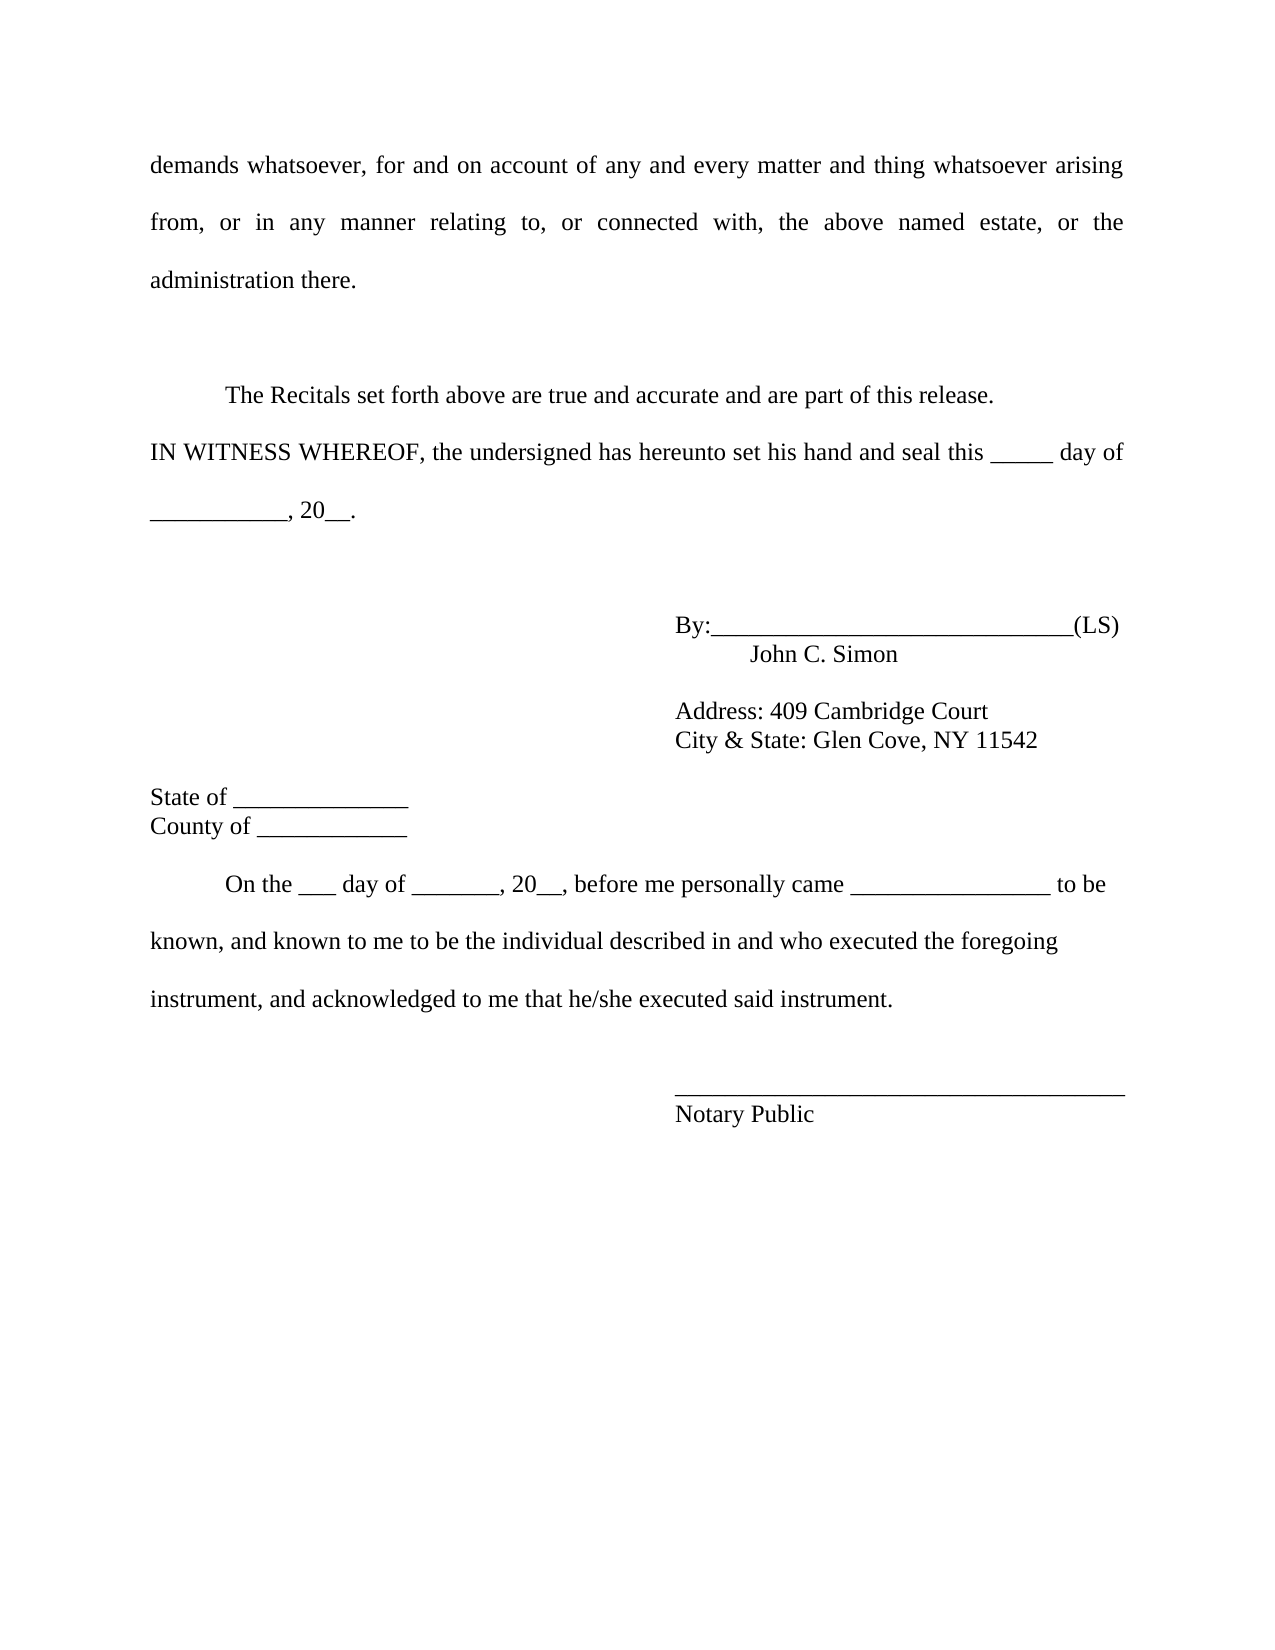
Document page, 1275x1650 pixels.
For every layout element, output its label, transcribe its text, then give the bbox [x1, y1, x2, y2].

text On the ___ day of _______, 20__, before me personally came ________________ to be known, and known to me to be the individual described in and who executed the foregoing instrument, and acknowledged to me that he/she executed said instrument. [150, 869, 1125, 1012]
text ____________________________________ Notary Public [150, 1070, 1125, 1127]
text John C. Simon [675, 639, 1125, 667]
text demands whatsoever, for and on account of any and every matter and thing whatsoever arising from, or in any manner relating to, or connected with, the above named estate, or the administration there. [150, 150, 1125, 294]
text State of ______________ [150, 782, 1125, 811]
text County of ____________ [150, 811, 1125, 840]
text By:_____________________________(LS) [675, 610, 1125, 639]
text City & State: Glen Cove, NY 11542 [675, 725, 1125, 754]
text Address: 409 Cambridge Court [675, 696, 1125, 725]
text IN WITNESS WHEREOF, the undersigned has hereunto set his hand and seal this _____ day of ___________, 20__. [150, 437, 1125, 524]
text The Recitals set forth above are true and accurate and are part of this release. [150, 380, 1125, 409]
